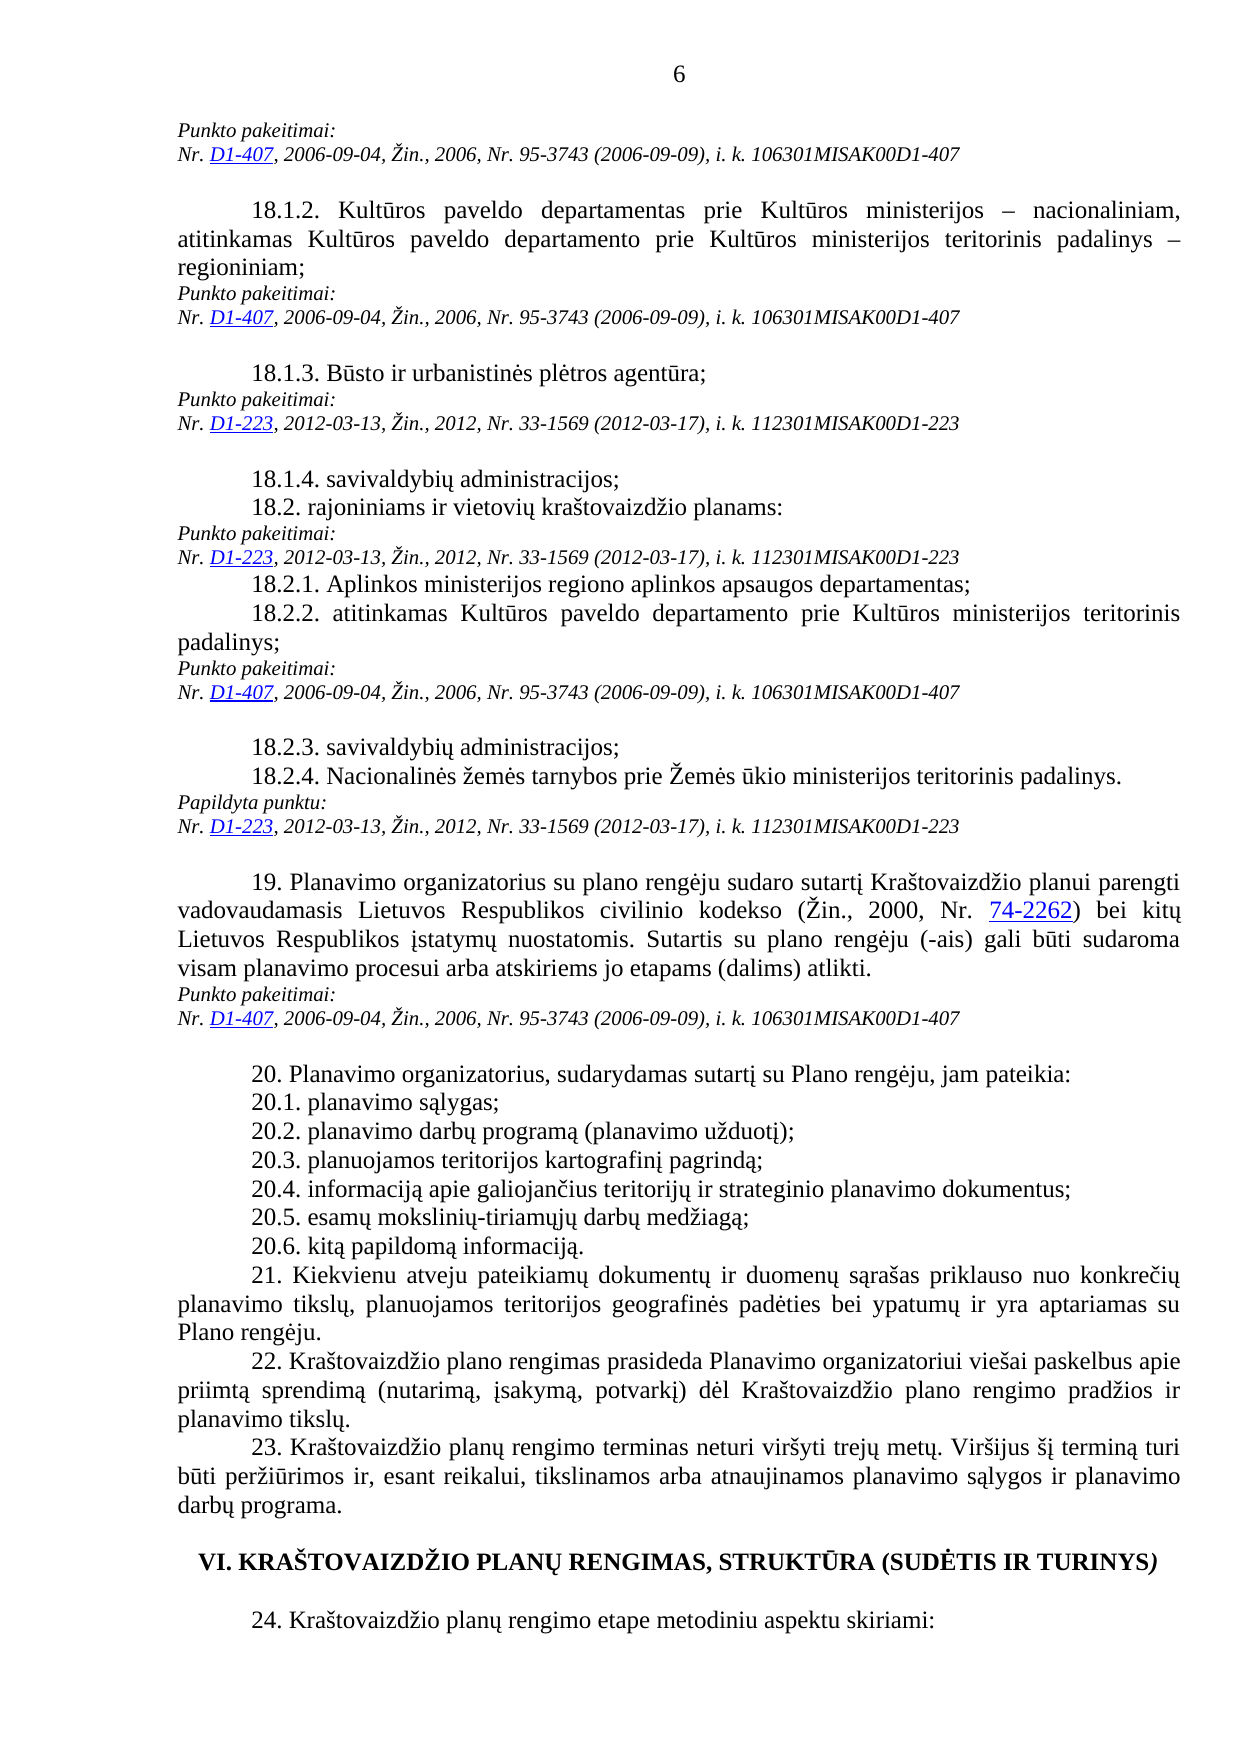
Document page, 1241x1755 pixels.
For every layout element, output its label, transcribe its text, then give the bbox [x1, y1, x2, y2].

text 18.1.3. Būsto ir urbanistinės plėtros agentūra; [177, 358, 1181, 387]
text Nr. D1-407, 2006-09-04, Žin., 2006, Nr. 95-3743 (2006-09-09), i. k. 106301MISAK00D1-407 [177, 305, 1181, 329]
text 18.2.4. Nacionalinės žemės tarnybos prie Žemės ūkio ministerijos teritorinis padalinys. [177, 761, 1181, 790]
text Punkto pakeitimai: [177, 656, 1181, 680]
text 20. Planavimo organizatorius, sudarydamas sutartį su Plano rengėju, jam pateikia: [177, 1059, 1181, 1087]
text Nr. D1-223, 2012-03-13, Žin., 2012, Nr. 33-1569 (2012-03-17), i. k. 112301MISAK00D1-223 [177, 545, 1181, 569]
text Nr. D1-223, 2012-03-13, Žin., 2012, Nr. 33-1569 (2012-03-17), i. k. 112301MISAK00D1-223 [177, 814, 1181, 838]
text 18.2.2. atitinkamas Kultūros paveldo departamento prie Kultūros ministerijos teritorinis padalinys; [177, 598, 1181, 656]
text 18.2.3. savivaldybių administracijos; [177, 732, 1181, 761]
text 23. Kraštovaizdžio planų rengimo terminas neturi viršyti trejų metų. Viršijus šį terminą turi būti peržiūrimos ir, esant reikalui, tikslinamos arba atnaujinamos planavimo sąlygos ir planavimo darbų programa. [177, 1432, 1181, 1519]
text 18.1.4. savivaldybių administracijos; [177, 464, 1181, 492]
text Punkto pakeitimai: [177, 387, 1181, 411]
text Punkto pakeitimai: [177, 281, 1181, 305]
text 18.1.2. Kultūros paveldo departamentas prie Kultūros ministerijos – nacionaliniam, atitinkamas Kultūros paveldo departamento prie Kultūros ministerijos teritorinis padalinys – regioniniam; [177, 195, 1181, 281]
text 18.2. rajoniniams ir vietovių kraštovaizdžio planams: [177, 492, 1181, 521]
text Nr. D1-407, 2006-09-04, Žin., 2006, Nr. 95-3743 (2006-09-09), i. k. 106301MISAK00D1-407 [177, 1006, 1181, 1030]
text 22. Kraštovaizdžio plano rengimas prasideda Planavimo organizatoriui viešai paskelbus apie priimtą sprendimą (nutarimą, įsakymą, potvarkį) dėl Kraštovaizdžio plano rengimo pradžios ir planavimo tikslų. [177, 1346, 1181, 1432]
text 20.3. planuojamos teritorijos kartografinį pagrindą; [177, 1145, 1181, 1174]
text 18.2.1. Aplinkos ministerijos regiono aplinkos apsaugos departamentas; [177, 569, 1181, 598]
text 21. Kiekvienu atveju pateikiamų dokumentų ir duomenų sąrašas priklauso nuo konkrečių planavimo tikslų, planuojamos teritorijos geografinės padėties bei ypatumų ir yra aptariamas su Plano rengėju. [177, 1260, 1181, 1346]
text VI. KRAŠTOVAIZDŽIO PLANŲ RENGIMAS, STRUKTŪRA (SUDĖTIS IR TURINYS) [177, 1547, 1181, 1576]
text Punkto pakeitimai: [177, 982, 1181, 1006]
text 20.1. planavimo sąlygas; [177, 1087, 1181, 1116]
text 20.4. informaciją apie galiojančius teritorijų ir strateginio planavimo dokumentus; [177, 1174, 1181, 1202]
text 20.6. kitą papildomą informaciją. [177, 1231, 1181, 1260]
text Nr. D1-407, 2006-09-04, Žin., 2006, Nr. 95-3743 (2006-09-09), i. k. 106301MISAK00D1-407 [177, 680, 1181, 704]
text Punkto pakeitimai: [177, 521, 1181, 545]
text Papildyta punktu: [177, 790, 1181, 814]
text 24. Kraštovaizdžio planų rengimo etape metodiniu aspektu skiriami: [177, 1605, 1181, 1634]
text 20.5. esamų mokslinių-tiriamųjų darbų medžiagą; [177, 1202, 1181, 1231]
text Nr. D1-223, 2012-03-13, Žin., 2012, Nr. 33-1569 (2012-03-17), i. k. 112301MISAK00D1-223 [177, 411, 1181, 435]
text 19. Planavimo organizatorius su plano rengėju sudaro sutartį Kraštovaizdžio planui parengti vadovaudamasis Lietuvos Respublikos civilinio kodekso (Žin., 2000, Nr. 74-2262) bei kitų Lietuvos Respublikos įstatymų nuostatomis. Sutartis su plano rengėju (-ais) gali būti sudaroma visam planavimo procesui arba atskiriems jo etapams (dalims) atlikti. [177, 867, 1181, 982]
text Punkto pakeitimai: [177, 118, 1181, 142]
text Nr. D1-407, 2006-09-04, Žin., 2006, Nr. 95-3743 (2006-09-09), i. k. 106301MISAK00D1-407 [177, 142, 1181, 166]
text 20.2. planavimo darbų programą (planavimo užduotį); [177, 1116, 1181, 1145]
